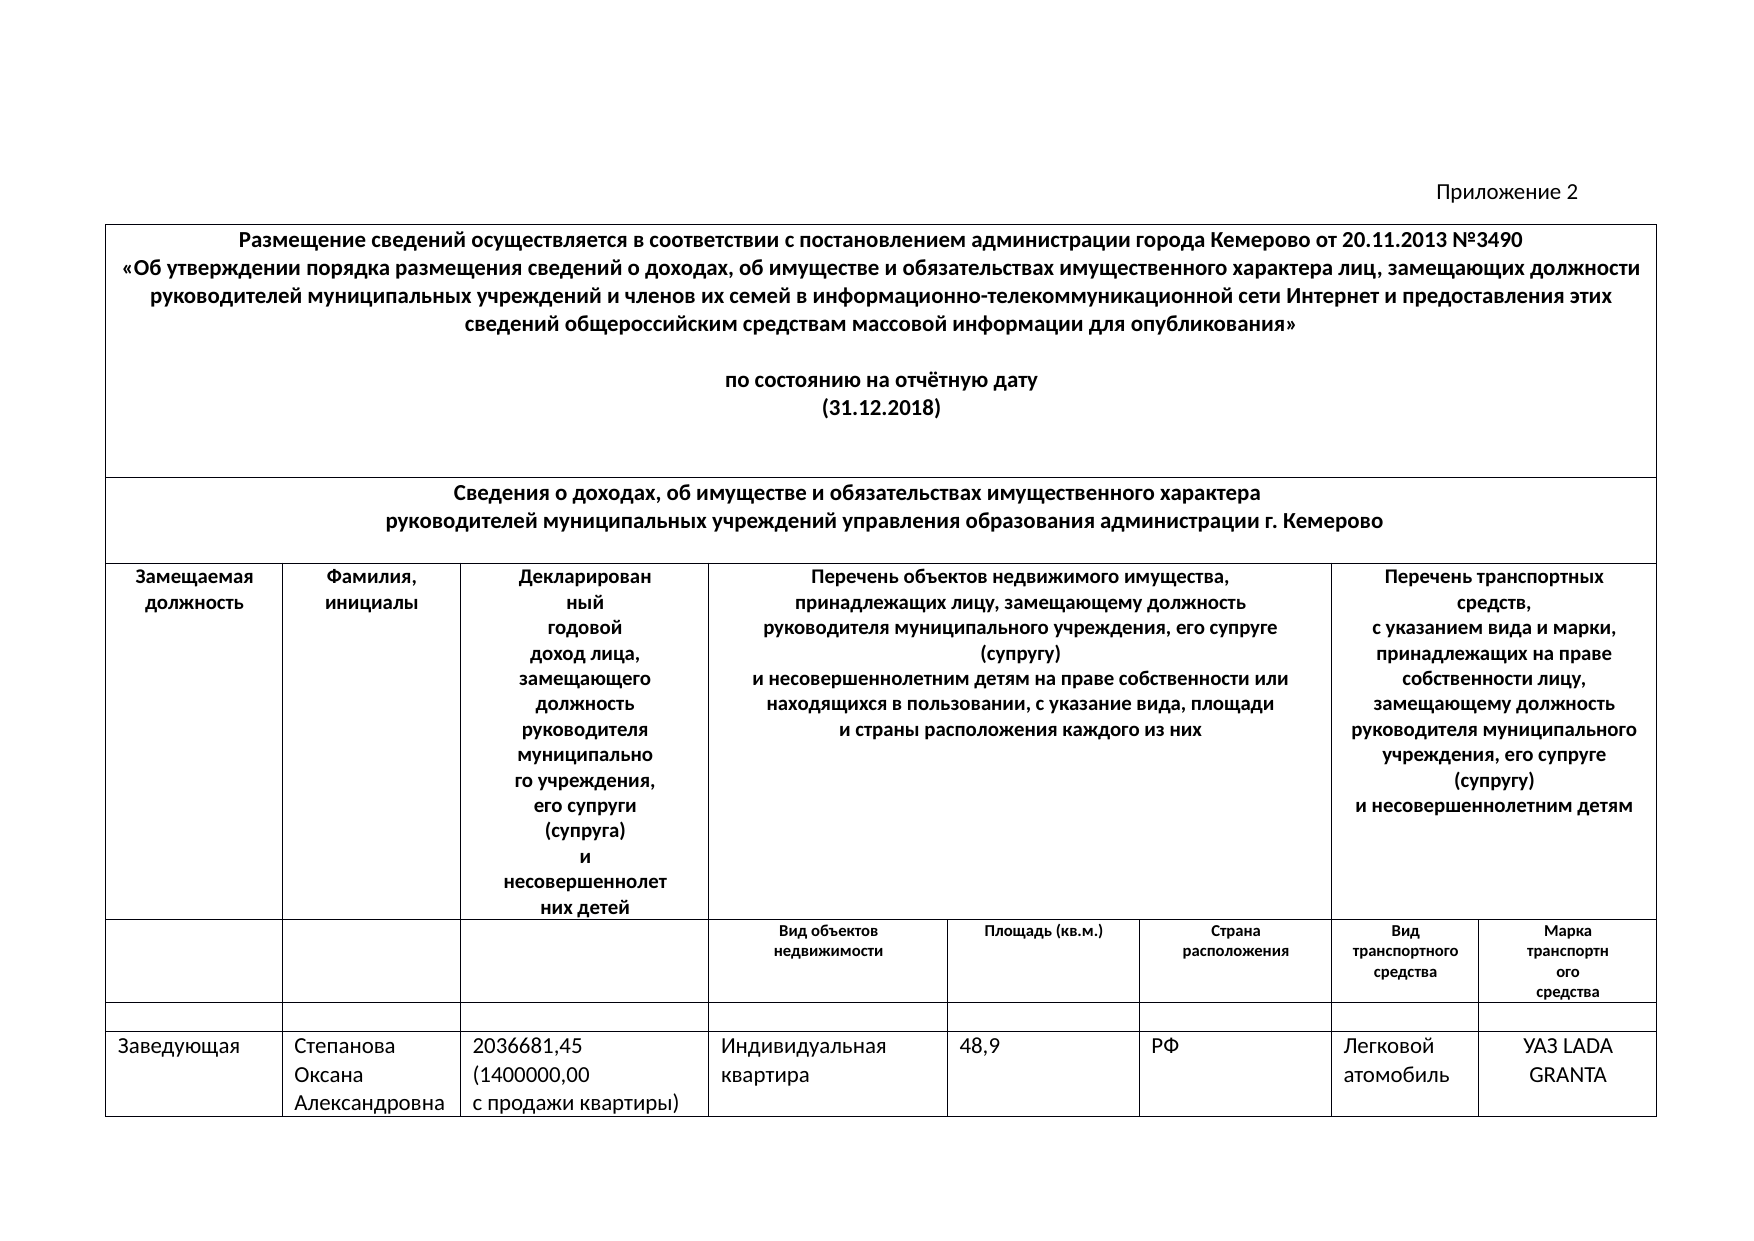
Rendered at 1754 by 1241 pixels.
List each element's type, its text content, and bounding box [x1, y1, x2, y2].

table_cell [1479, 1003, 1656, 1031]
table_cell [106, 920, 282, 1002]
table_cell [461, 1003, 708, 1031]
table_cell Марка транспортн ого средства [1479, 920, 1656, 1002]
table_cell Вид объектов недвижимости [709, 920, 947, 1002]
table_cell Страна расположения [1140, 920, 1331, 1002]
table_cell [1332, 1003, 1478, 1031]
table_cell [1140, 1003, 1331, 1031]
table_cell Легковой атомобиль [1332, 1032, 1478, 1116]
table_cell УАЗ LADA GRANTA [1479, 1032, 1656, 1116]
table_cell [283, 1003, 460, 1031]
table_cell РФ [1140, 1032, 1331, 1116]
table_cell Площадь (кв.м.) [948, 920, 1139, 1002]
table_cell Перечень объектов недвижимого имущества, принадлежащих лицу, замещающему должность руководителя муниципального учреждения, его супруге (супругу) и несовершеннолетним детям на праве собственности или находящихся в пользовании, с указание вида, площади и страны расположения каждого из них [709, 564, 1331, 919]
table_cell Декларирован ный годовой доход лица, замещающего должность руководителя муниципально го учреждения, его супруги (супруга) и несовершеннолет них детей [461, 564, 708, 919]
table_cell Степанова Оксана Александровна [283, 1032, 460, 1116]
table_cell [283, 920, 460, 1002]
table_cell Перечень транспортных средств, с указанием вида и марки, принадлежащих на праве собственности лицу, замещающему должность руководителя муниципального учреждения, его супруге (супругу) и несовершеннолетним детям [1332, 564, 1656, 919]
table_cell Замещаемая должность [106, 564, 282, 919]
table_cell [709, 1003, 947, 1031]
table_cell Сведения о доходах, об имуществе и обязательствах имущественного характера руководителей муниципальных учреждений управления образования администрации г. Кемерово [106, 478, 1656, 562]
table_cell Заведующая [106, 1032, 282, 1116]
table_cell Индивидуальная квартира [709, 1032, 947, 1116]
table_cell [461, 920, 708, 1002]
text Приложение 2 [118, 177, 1636, 205]
table_cell 48,9 [948, 1032, 1139, 1116]
table_cell Фамилия, инициалы [283, 564, 460, 919]
table_cell 2036681,45 (1400000,00 с продажи квартиры) [461, 1032, 708, 1116]
table_cell [948, 1003, 1139, 1031]
table_cell [106, 1003, 282, 1031]
table_cell Вид транспортного средства [1332, 920, 1478, 1002]
table_header Размещение сведений осуществляется в соответствии с постановлением администрации города Кемерово от 20.11.2013 №3490 «Об утверждении порядка размещения сведений о доходах, об имуществе и обязательствах имущественного характера лиц, замещающих должности руководителей муниципальных учреждений и членов их семей в информационно-телекоммуникационной сети Интернет и предоставления этих сведений общероссийским средствам массовой информации для опубликования» по состоянию на отчётную дату (31.12.2018) [106, 225, 1656, 477]
